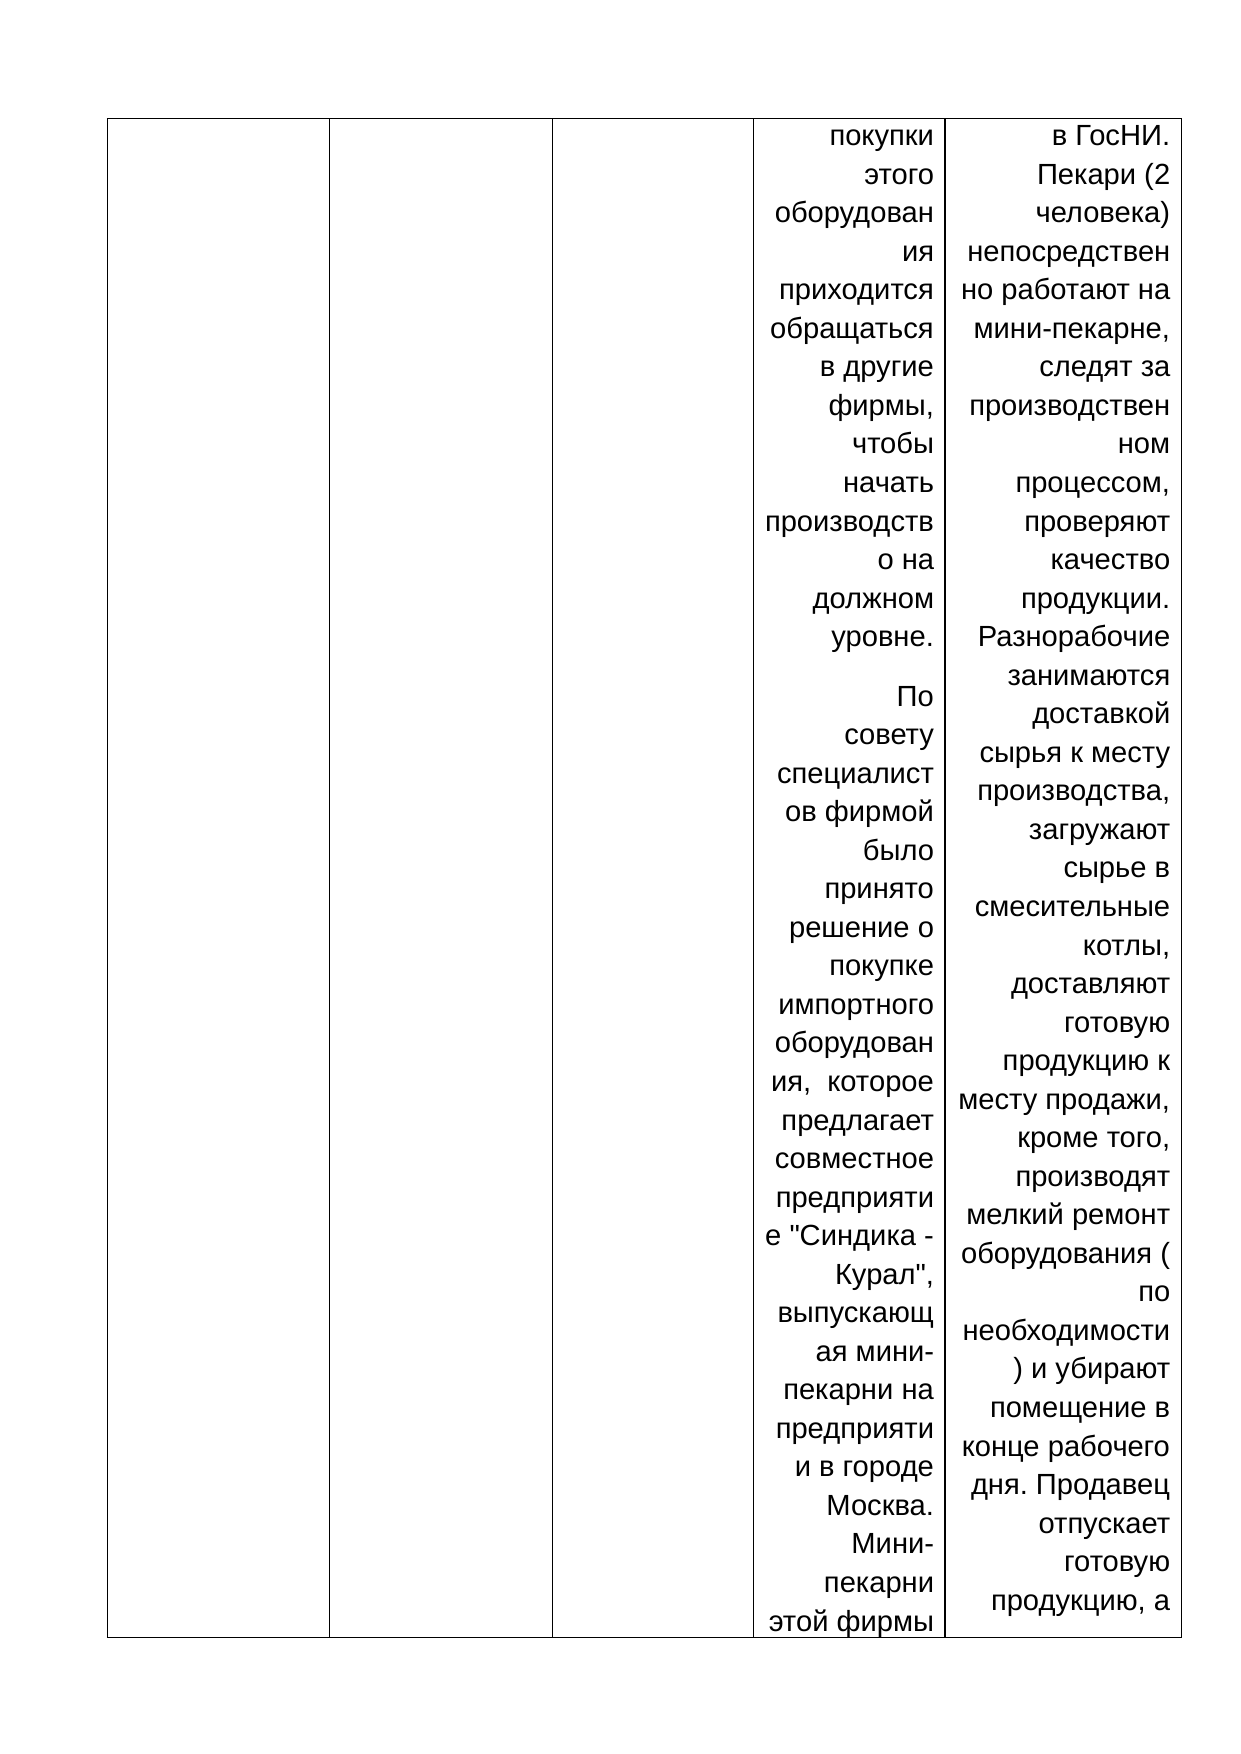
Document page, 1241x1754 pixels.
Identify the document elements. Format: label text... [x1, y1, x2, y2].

table_header [553, 119, 753, 1637]
table_header [108, 119, 329, 1637]
table_header Цена 1кг, руб3750350035714600750042855333 Качество хлеба может характеризоваться следующими свойствами: вкусовые качества, срок хранения хлеба, в течение которого хлеб не теряет своих качеств, энергетическая ценность, полезность (содержание полезных витаминов, минералов). Представим и опишем качества хлеба, продаваемого в Комсомольском районе ( Таб.2 ) : Таб.2 Полезность (витамины)* на 100 гр, мг 0.960.851.742.012.172.142.21 * Имеется ввиду витамины В1, В2, РР. Эти и другие данные в приведенной таблице взяты из “Книги о вкусной и здоровой пищи”. Как видно из таблицы, батон особый имеет прекрасные вкусовые качества, (оценка производилась жителями Автозаводского района, которые знакомы с этим батоном). Батон “Особый” имеет большой срок хранения, который обеспечивает ему специальные добавки, входящие в состав батона. Кроме того, батон отличается более высокой калорийностью. Этот факт может отпугнуть людей, имеющие проблемы с излишнем весом, но вот остальным людям , по-настоящему ценящих вкусный хлеб, батон “Особый” придется по вкусу. В нем же и содержится больше витаминов. Конечно же , те или иные сорта хлеба имеют свои достоинства и недостатки (например , ржаной хлеб содержит больше полезных для организма минералов и имеет невысокую цену, пшеничный же богат белками и имеет более лучшие вкусовые качества ), но все же батон “Особый ” имеет ряд преимуществ, с которыми жители Комсомольского района смогут ознакомиться в ближайшем будущем. Анализ положения дел на рынке. Оценим рынок хлеба в Комсомольском районе. Для начала оговоримся , что речь пойдет только о хлебе, не включая другие изделия из теста и кондитерские продукты. По статистическим данным (газета “Площадь Свободы “) в Комсомольском районе на конец 1996 года проживало 118.2 тысячи человек. Суточное потребление хлеба составляло около 39100 килограмм. Потребление на душу, таким образом составляло 330 грамма в сутки. Потребление хлеба не имеет выраженного сезонного характера и одинаково в течении всего года. На рынке Комсомольского района работают 4 крупных фирмы, занимающихся производством хлеба. Это такие фирмы как: “Тольятти - Хлеб”, “Лада-Хлеб”, “Дока-Хлеб”, “Хлебзавод № 2”. В районе расположены 18 торговых точек, торгующих хлебом. В ниже приведенной таблице (Таб.3) приведены объемы продаж и доля рынка каждой фирмы. Таб. 3 При описании производственного процесса необходимо указать производственный график работы. Предполагается организовать 8-ми часовой рабочей день с одной рабочей сменой, без выходных (30 рабочих дней в месяц ). С учетом возможно максимальной мощности мини-пекарни 400 батонов в час ( 100 батонов через каждые 15 минут , в течении которых выпекается одна партия продукции), представим в таблице 5 основные производственные характеристики производства. 4000,451,6728,20817,55300400340165150 Коммерческий директор выполняет роль управляющего, принимает все производственные решения, вопросы, связанные с заключением договоров, реализацией готовой продукции, рекламы и др. Бухгалтер фирмы ведет все бухгалтерские расчеты, рассчетзарплаты, составляет баланс, готовит всю необходимую документацию в ГосНИ. Пекари (2 человека) непосредственно работают на мини-пекарне, следят за производственном процессом, проверяют качество продукции. Разнорабочие занимаются доставкой сырья к месту производства, загружают сырье в смесительные котлы, доставляют готовую продукцию к месту продажи, кроме того, производят мелкий ремонт оборудования ( по необходимости ) и убирают помещение в конце рабочего дня. Продавец отпускает готовую продукцию, а кассир ведет расчетные операции с покупателями. Заработанная плата относится к постоянным издержкам и включается в себестоимость готовой продукции. Кроме того, к постоянным издержкам можно отнести и следующие издержки, представленные в таблице 8. Таб.8 Как видно из таблицы 8 к ежемесячным издержкам относятся отчисления от фонда заработанной платы, амортизационные отчисления (10%- процент годовой амортизации, 0.1/12=0.083- доля ежемесячных отчислений от стоимости основных фондов), отчисления на налог на имущество (1.5% в год от стоимости О.Ф. 0.015.12- ежемесячные отчисления). Кроме этого, к ежемесячным издержкам относятся: плата за аренду помещений, за аренду машины, расходы на машину, плата за электроэнергию, которая используется при производственном процессе и расходы на рекламу. Таким образом, постоянные издержки составляют 5793,79$ в месяц. Подсчитаем цену одного батона и точку окупаемости, то есть минимальное количество батонов, производство которых окупает все затраты. Стоимость 1 тонны сырья составляет 283 $. Из одной тонны сырья можно сделать 1000 / 0.45 =2222 батонов. Таким образом, стоимость одного батона составляет 283$ / 2222= 0.13$ (стоимость без учета постоянных издержек). Выпуск в первый месяц составит 39600 батонов. На один батон придется 5794/39600=0.14$. Таким образом, стоимость одного батона составит 0.13$+0.15$=0.28 $. Стоимость батона устанавливается в размере 0.4$ за батон (издержки + прибыль (40%)). Прибыль, с одного батона составляет 0.13$.Рассчитаем точку самоокупаемости: x*0.4=5794 + 0.13*x.Отсюда х= 5794/ 0.27= 21460 батонов в месяц. Финансовый план. Настоящий раздел рассматривает вопросы финансового обеспечения деятельности фирмы и наиболее эффективного использования имеющихся денежных средств на основе оценки текущей финансовой информации и прогноза объемов реализации товаров на рынках в последующие периоды. Прогноз объема продаж отражает за каждый период результаты взаимодействия фирмы и ее целевых рынков по каждому товару и рынку. Все расчеты выполняются на три года с момента освоения проекта : для первого года- по месяцам, второго- по кварталам, третьего - суммарно на весь год. В таблице 9 приводятся показатели прогнозируемой деятельности фирмы за первый год работы. Таб.9 Валовая прибыль, $Налоговые отчисления (35%) $Чистая прибыль500117503251532818653463565519793676598320943888631022084101663723234314696424374526729125524739761826664952794527815164827328955377860030105590Итого 554400 221 760 140143 81605 28560 53041 Подсчитаем основные показатели эффективности производства ( таблица 10): 4.410.22 Уровень рентабельности производства составляет 37.8 %. Каждый вложенный доллар в основные фонды дает выручку в 4.41 $. На 1$ доллар выручки необходимо вложить 0.22$ в основные фонды. Для второго года работы фирмы данные приводятся в таблице 11. Таб. 11 Валовая прибыль, $Налоговые отчисления (35%) $Чистая прибыль $544021904035361596372087338640674892362143867727232545347270 На третьем году работы фирма АОЗТ “Нива” предполагает выйти на полную мощность (400 батонов в час , 3200 батонов за 8-ми часовой рабочий день). Результаты работы за третий год составят: 1152000 батонов, выручка 460800 $, издержки 216252 $, валовая прибыль 244548$, налоговые отчисления 85584$, чистая прибыль составит 158964 $. Теперь рассчитаем срок окупаемости данного проекта. В таблице 12 приводятся результаты финансовой деятельности фирмы помесячно и величина долга с учетом его роста ( 2% в месяц, 24% годовых в год в валюте). -50 200-47 953-45 514-42 883-40 060-37 046-33 840-30 445-26 859-23 084-19 120-14 966-10 625-6 096-1 3803 5238 612 Таким образом, как видно из таблицы 12, мини-пекарня окупает все затраты через 14 месяцев работы ( 1год и 2 месяца). Графическая интерпретация срока окупаемости представлена на следующем рисунке. Маркетинг-план Рассмотрим в этом пункте следующие моменты: покупатели продукции нашей фирмы, система ценообразования , реклама и система сбыта готовой продукции. Потенциальными покупателями нашей продукции являются все жители Комсомольского района, а также близлежащего Шлюзового района и жители города Жигулевска, которые часто пребывают в Комсомольском районе ( работающие , учащиеся и др.). Стоимость батона невысока и позволить его купить могут люди со средним и высоким доходами. Таких по данным около 40 процентов. Система ценообразования на продукцию заключается в следующем. Рассчитывается себестоимость готовой продукции и прибавляется желаемая прибыль с каждого батона. Цена батона зависит от затрат на изготовление продукции и может меняться. Данные расчета цены приводятся ниже. Стоимость рассчитана $, продаваться же батоны будут в рублях . При изменении цен на сырье или повышении стоимости доллара стоимость батона будет меняться лишь раз в месяц, если повышение окажется выше 10%. На рекламные цели ежемесячно отводится 150$ и плюс полтора процента от выручки. В первый месяц работы предполагается каждую неделя проводить так называемые бесплатные дегустации батона для ознакомления с продукцией фирмы. В последующие месяцы предполагается распространение рекламных листов (в основном в местах, где продается хлеб а также в других продовольственных магазинах), реклама на местном телевидении, печать в СМИ. Канал сбыта представляет собой розничную торговлю в магазине при хлебзаводе. В последующем предполагается продажа с передвижных “Тонарах” (предполагаемые места продажи: рынок Комсомольского района , универмаг “Комсомольский”, остановка ул. Громовой). Резюме. Фирма АОЗТ “Нива” предлагает проект организации мини-пекарни по выпуску батона “Особый”, отличающийся своими превосходными вкусовыми свойствами и лучшим соотношением качества и цены. Цель работы фирмы – более полное удовлетворение потребностей населения города в качественном и вкусном хлебе. Предлагаемый проект осуществляется следующими учредителями АООТ “Тольятти-Хлеб ” ( 50% ) и двумя физ. лицами ( по 25 %). Предприятие организовывается в Комсомольском районе на базе хлебокомбината “Тольятти-Хлеб”, что позволяет немедленно организовать работу мини-пекарни без дополнительных затрат на кап. строительство при непосредственной поддержки самого учредителя . В стоимость проекта ( 50200 $) входят сам комплект мини-пекарни фирмы "Синдика-Курал", отличающийся высоким качеством при сравнительно невысокой цене и комплект документации( 200 $) для организации выпуска батона. Для организации работы мини-пекарни требуются незначительные производственные площади и небольшой коллектив ( до 8 человек), что положительно отличает мини-пекарню от крупного хлебокомбината. Выпуск хлеба на мини-пекарнях позволяет более мобильнее работать на рынке, реагируя на его изм енения .Данный проект является высокорентабельным ( до 40 %) и предполагается окупить затраты в течении 1 года и 2 месяцев. Батон “Особый” смогли уже оценить жители Автозаводского района, теперь же есть шанс и жителей Комсомольского района попробовать настоящий хлеб. Но это осуществиться в том случае если Вы окажите доверие нашей фирме и предоставите кредит в размере 50200 $. [946, 119, 1181, 1637]
table_header [330, 119, 552, 1637]
table_header покупки этого оборудования приходится обращаться в другие фирмы, чтобы начать производство на должном уровне. По совету специалистов фирмой было принято решение о покупке импортного оборудования, которое предлагает сов­местное предприятие "Синдика - Курал", выпускающая мини-пекарни на предприятии в городе Москва. Мини- пекарни этой фирмы [754, 119, 944, 1637]
